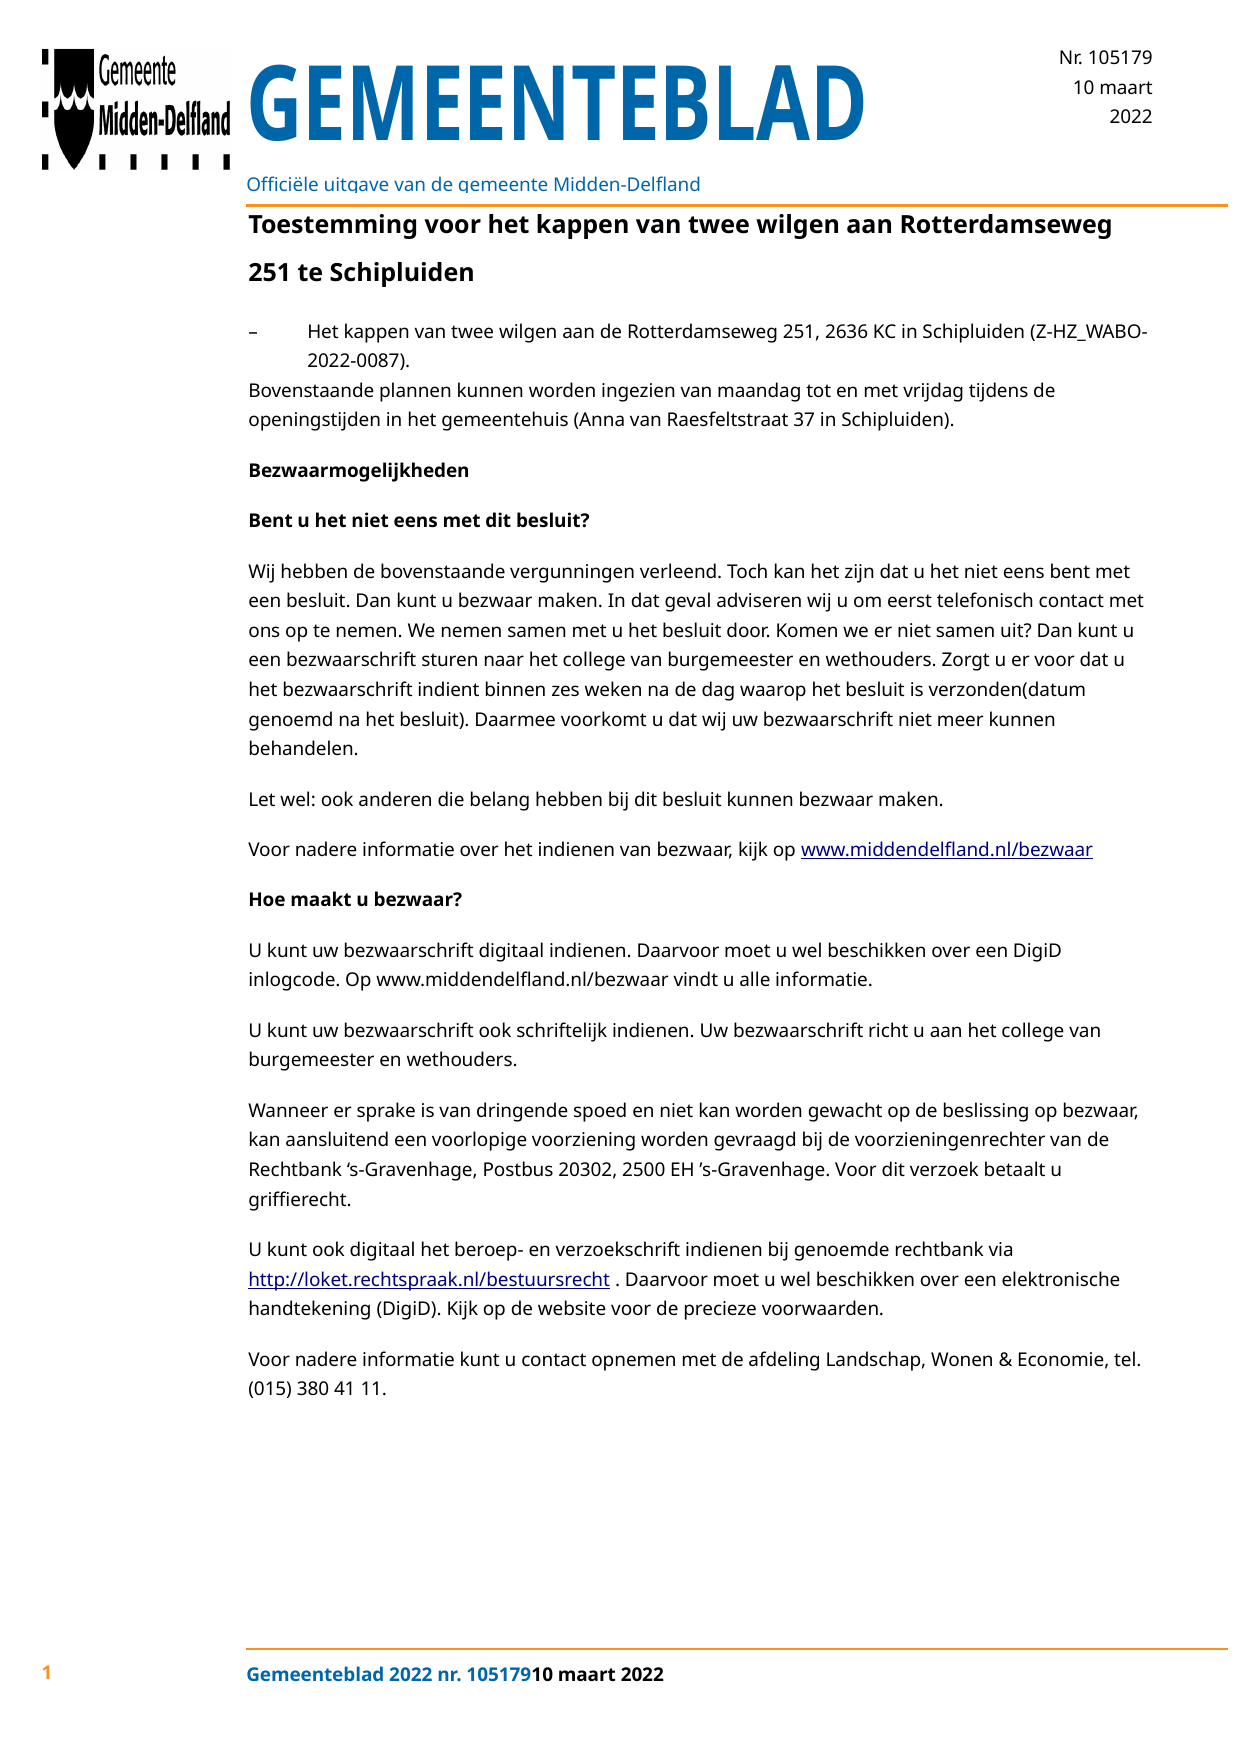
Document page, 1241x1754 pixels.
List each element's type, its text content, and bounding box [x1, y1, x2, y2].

text Bezwaarmogelijkheden [248, 457, 1152, 483]
text U kunt uw bezwaarschrift digitaal indienen. Daarvoor moet u wel beschikken over een DigiD inlogcode. Op www.middendelfland.nl/bezwaar vindt u alle informatie. [248, 937, 1152, 992]
text Hoe maakt u bezwaar? [248, 887, 1152, 912]
text Let wel: ook anderen die belang hebben bij dit besluit kunnen bezwaar maken. [248, 786, 1152, 812]
text U kunt ook digitaal het beroep- en verzoekschrift indienen bij genoemde rechtbank via http://loket.rechtspraak.nl/bestuursrecht . Daarvoor moet u wel beschikken over een elektronische handtekening (DigiD). Kijk op de website voor de precieze voorwaarden. [248, 1236, 1152, 1321]
text Voor nadere informatie kunt u contact opnemen met de afdeling Landschap, Wonen & Economie, tel. (015) 380 41 11. [248, 1346, 1152, 1401]
text Voor nadere informatie over het indienen van bezwaar, kijk op www.middendelfland.nl/bezwaar [248, 836, 1152, 862]
list Het kappen van twee wilgen aan de Rotterdamseweg 251, 2636 KC in Schipluiden (Z-HZ_WABO-2022-0087). [248, 318, 1152, 373]
text Wanneer er sprake is van dringende spoed en niet kan worden gewacht op de beslissing op bezwaar, kan aansluitend een voorlopige voorziening worden gevraagd bij de voorzieningenrechter van de Rechtbank ‘s-Gravenhage, Postbus 20302, 2500 EH ’s-Gravenhage. Voor dit verzoek betaalt u griffierecht. [248, 1097, 1152, 1212]
text Wij hebben de bovenstaande vergunningen verleend. Toch kan het zijn dat u het niet eens bent met een besluit. Dan kunt u bezwaar maken. In dat geval adviseren wij u om eerst telefonisch contact met ons op te nemen. We nemen samen met u het besluit door. Komen we er niet samen uit? Dan kunt u een bezwaarschrift sturen naar het college van burgemeester en wethouders. Zorgt u er voor dat u het bezwaarschrift indient binnen zes weken na de dag waarop het besluit is verzonden(datum genoemd na het besluit). Daarmee voorkomt u dat wij uw bezwaarschrift niet meer kunnen behandelen. [248, 558, 1152, 761]
text Bent u het niet eens met dit besluit? [248, 507, 1152, 533]
text Bovenstaande plannen kunnen worden ingezien van maandag tot en met vrijdag tijdens de openingstijden in het gemeentehuis (Anna van Raesfeltstraat 37 in Schipluiden). [248, 377, 1152, 432]
text Toestemming voor het kappen van twee wilgen aan Rotterdamseweg 251 te Schipluiden [248, 207, 1152, 288]
text U kunt uw bezwaarschrift ook schriftelijk indienen. Uw bezwaarschrift richt u aan het college van burgemeester en wethouders. [248, 1017, 1152, 1072]
picture [41, 47, 231, 172]
